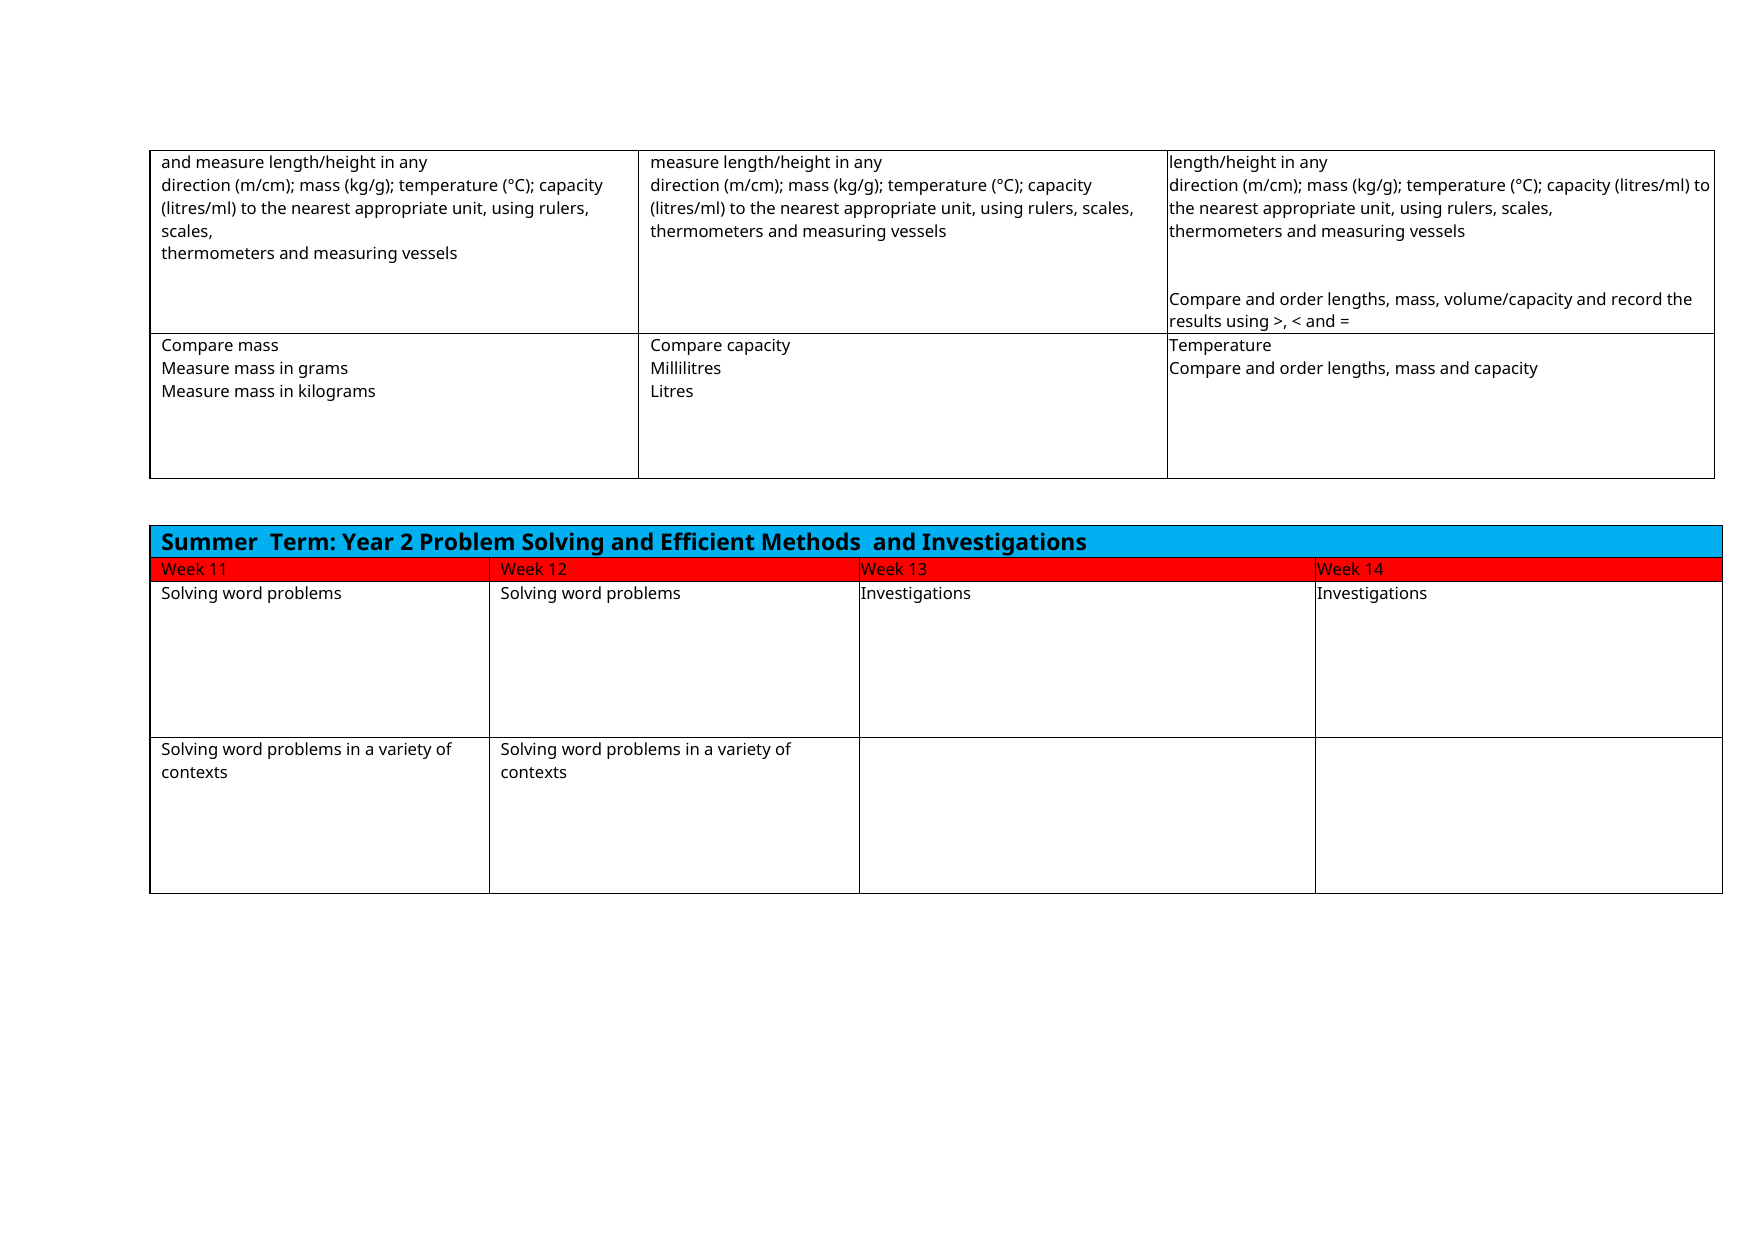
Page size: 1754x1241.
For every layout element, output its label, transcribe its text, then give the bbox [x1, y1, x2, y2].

table_cell Compare mass Measure mass in grams Measure mass in kilograms [151, 334, 638, 478]
table_cell Week 14 [1316, 558, 1722, 581]
table_cell Investigations [1316, 582, 1722, 737]
table_cell Temperature Compare and order lengths, mass and capacity [1168, 334, 1714, 478]
table_cell Solving word problems in a variety of contexts [151, 738, 489, 893]
table_cell Compare capacity Millilitres Litres [639, 334, 1167, 478]
table_cell [1316, 738, 1722, 893]
table_cell Week 13 [860, 558, 1315, 581]
table_cell Investigations [860, 582, 1315, 737]
table_cell length/height in any direction (m/cm); mass (kg/g); temperature (°C); capacity (litres/ml) to the nearest appropriate unit, using rulers, scales, thermometers and measuring vessels Compare and order lengths, mass, volume/capacity and record the results using >, < and = [1168, 151, 1714, 333]
table_cell Week 11 [151, 558, 489, 581]
table_cell Solving word problems [151, 582, 489, 737]
table_cell Week 12 [490, 558, 859, 581]
table_cell Solving word problems [490, 582, 859, 737]
table_cell [860, 738, 1315, 893]
table_header Summer Term: Year 2 Problem Solving and Efficient Methods and Investigations [151, 526, 1722, 557]
table_cell Solving word problems in a variety of contexts [490, 738, 859, 893]
table_cell measure length/height in any direction (m/cm); mass (kg/g); temperature (°C); capacity (litres/ml) to the nearest appropriate unit, using rulers, scales, thermometers and measuring vessels [639, 151, 1167, 333]
table_cell and measure length/height in any direction (m/cm); mass (kg/g); temperature (°C); capacity (litres/ml) to the nearest appropriate unit, using rulers, scales, thermometers and measuring vessels [151, 151, 638, 333]
